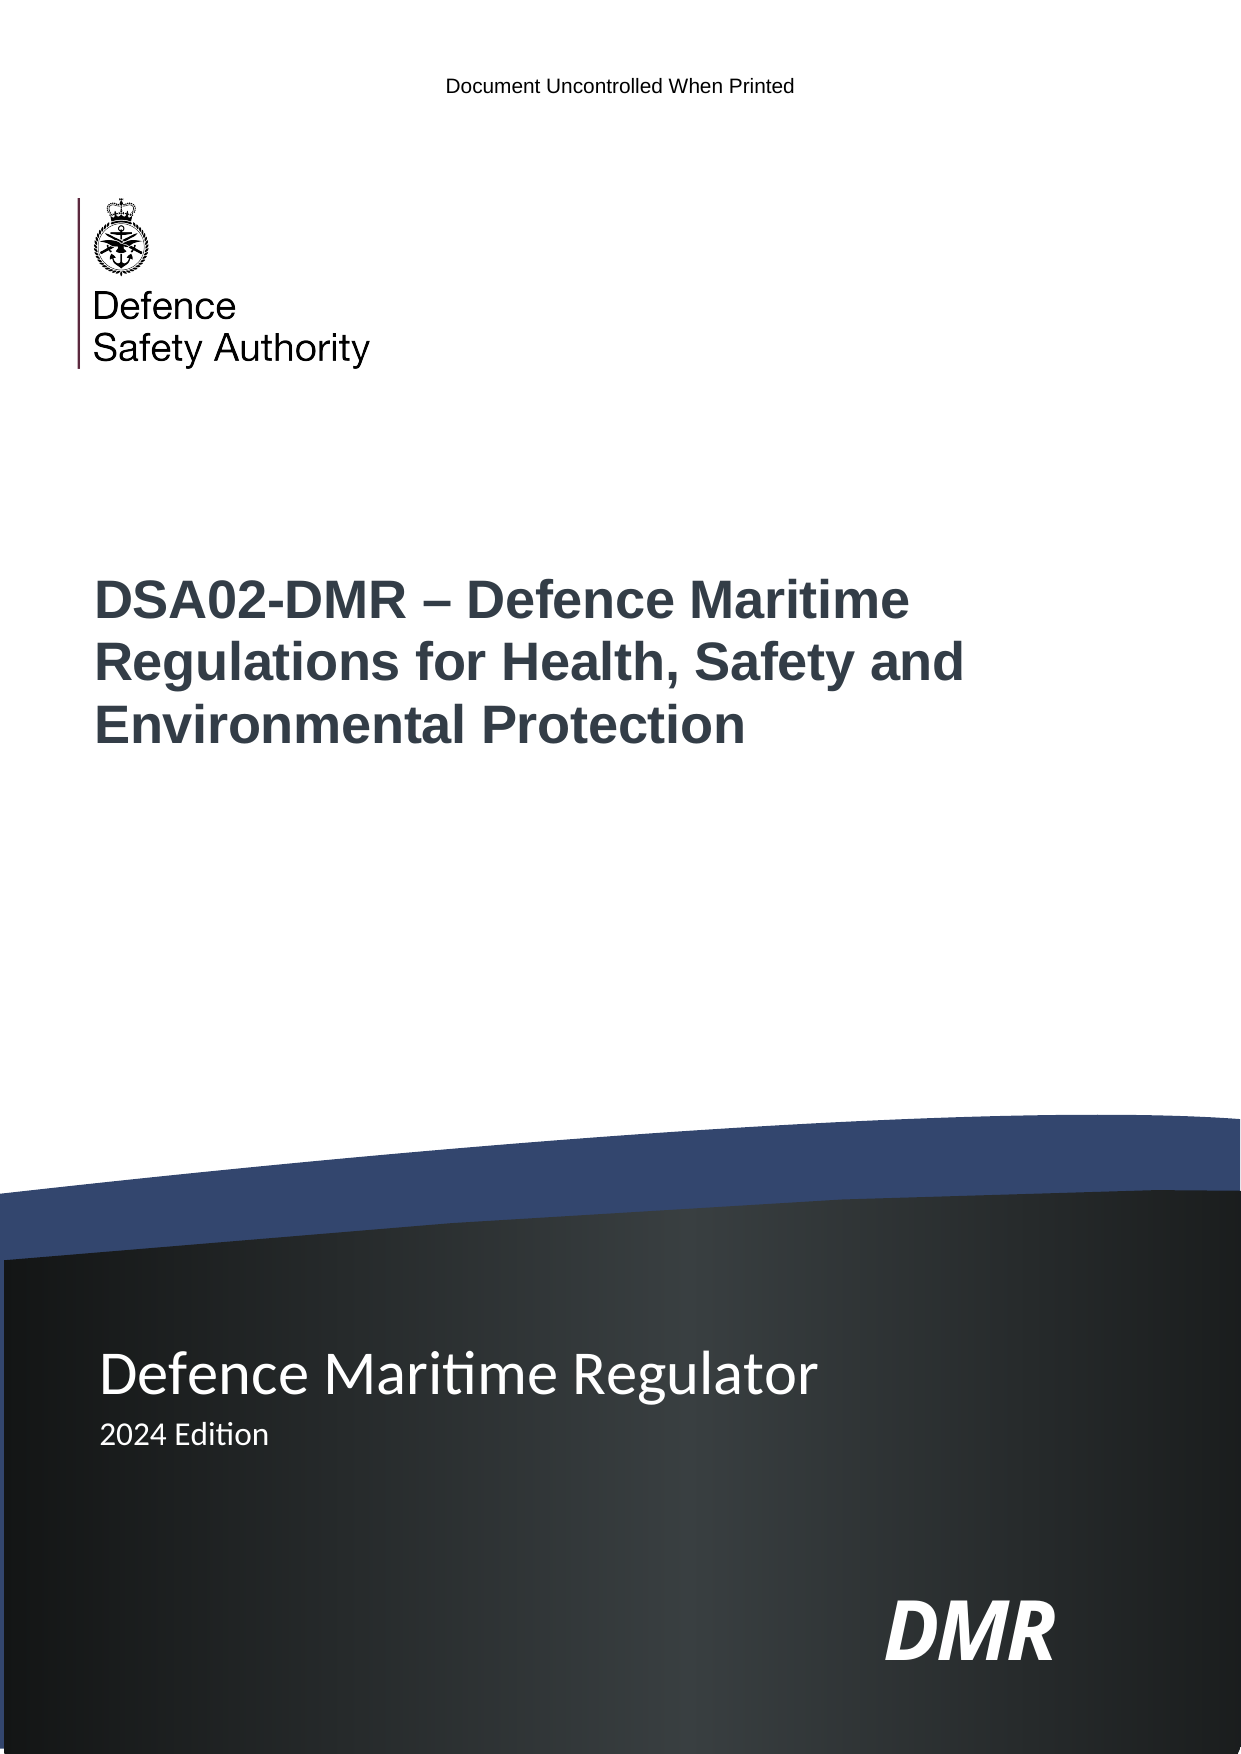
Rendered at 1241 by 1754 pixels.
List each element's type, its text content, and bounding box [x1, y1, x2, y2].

text DSA02-DMR – Defence Maritime Regulations for Health, Safety and Environmental Protection [94, 568, 1045, 754]
